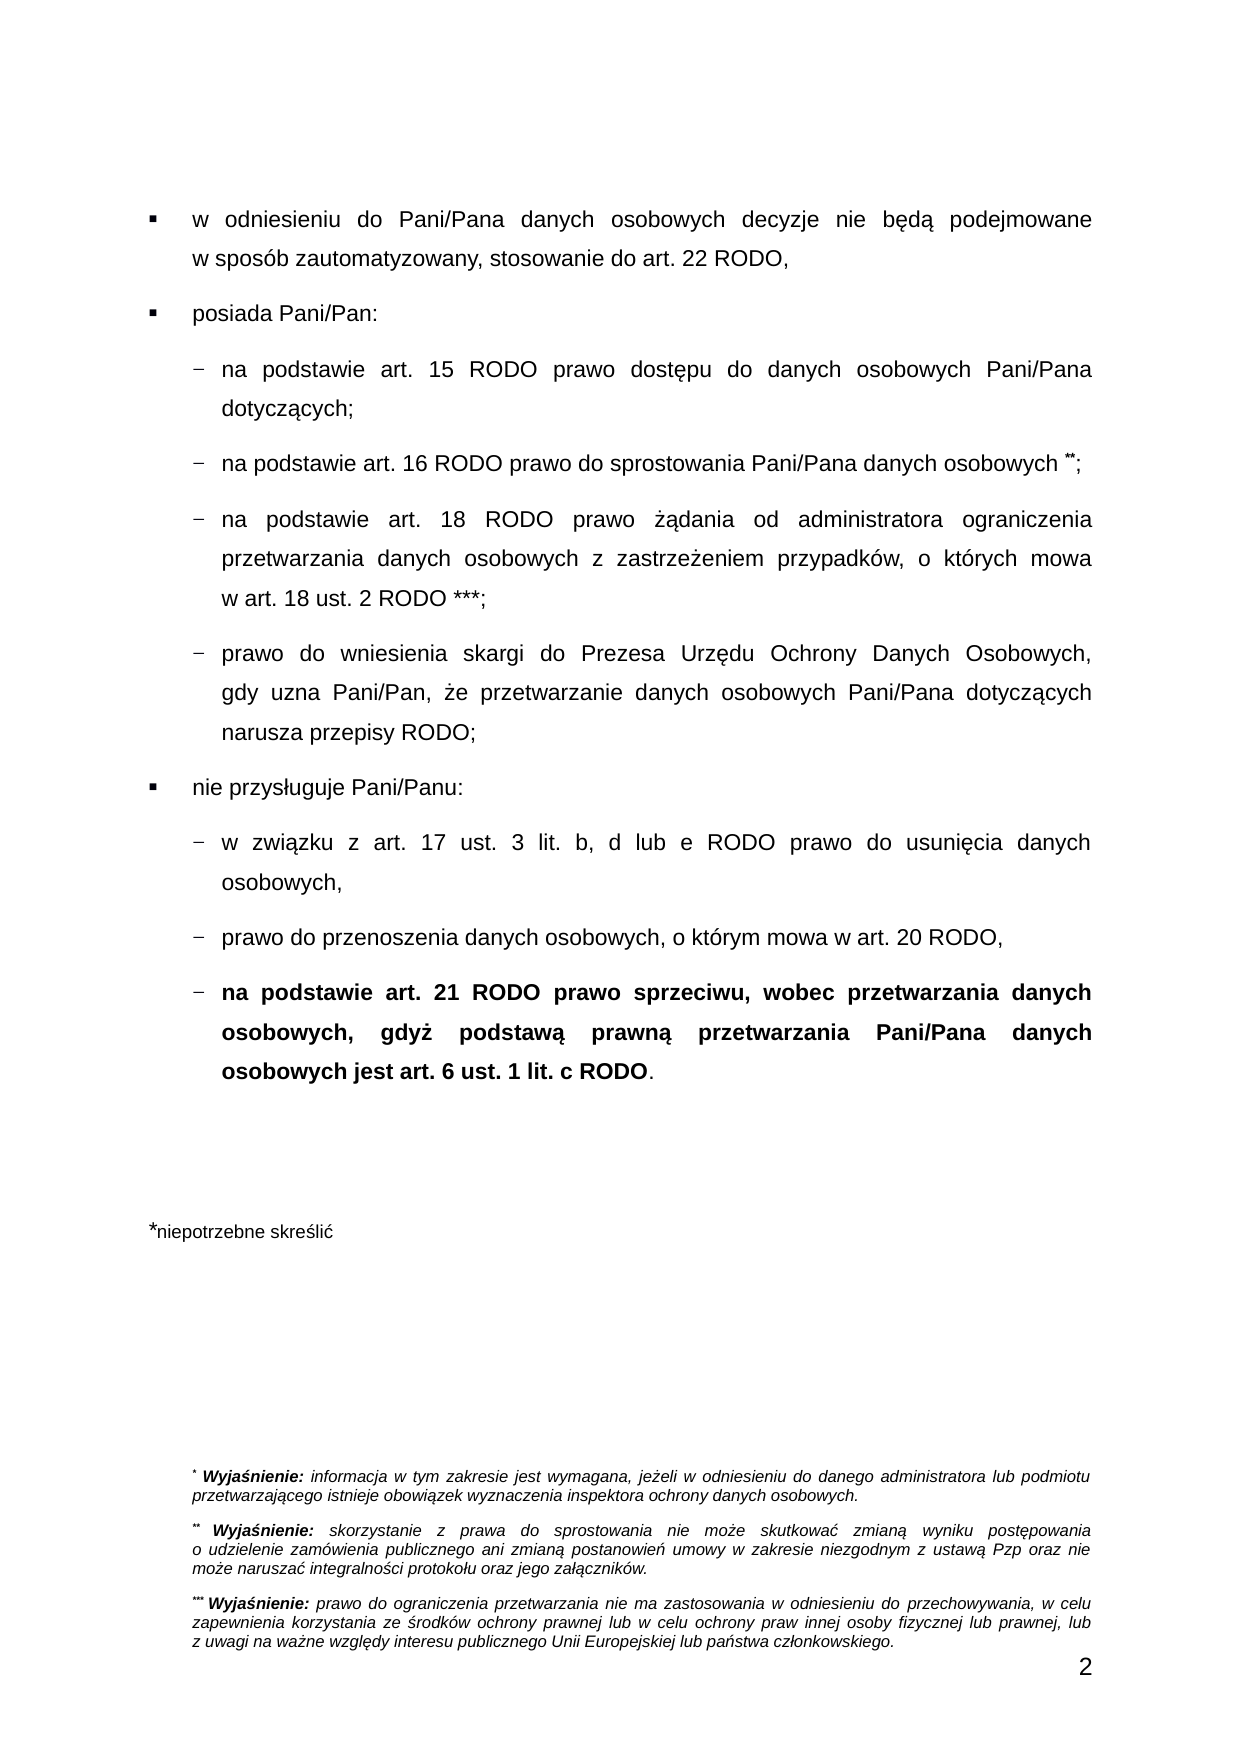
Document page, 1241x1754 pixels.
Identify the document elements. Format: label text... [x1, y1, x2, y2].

list na podstawie art. 15 RODO prawo dostępu do danych osobowych Pani/Pana dotyczących; [192, 356, 1093, 421]
list na podstawie art. 21 RODO prawo sprzeciwu, wobec przetwarzania danych osobowych, gdyż podstawą prawną przetwarzania Pani/Pana danych osobowych jest art. 6 ust. 1 lit. c RODO. [192, 979, 1093, 1084]
list prawo do wniesienia skargi do Prezesa Urzędu Ochrony Danych Osobowych, gdy uzna Pani/Pan, że przetwarzanie danych osobowych Pani/Pana dotyczących narusza przepisy RODO; [192, 640, 1093, 745]
list w związku z art. 17 ust. 3 lit. b, d lub e RODO prawo do usunięcia danych osobowych, [192, 829, 1093, 895]
list posiada Pani/Pan: [148, 300, 1093, 327]
list na podstawie art. 18 RODO prawo żądania od administratora ograniczenia przetwarzania danych osobowych z zastrzeżeniem przypadków, o których mowa w art. 18 ust. 2 RODO ***; [192, 506, 1093, 611]
list w odniesieniu do Pani/Pana danych osobowych decyzje nie będą podejmowane w sposób zautomatyzowany, stosowanie do art. 22 RODO, [148, 206, 1093, 272]
list nie przysługuje Pani/Panu: [148, 774, 1093, 800]
list na podstawie art. 16 RODO prawo do sprostowania Pani/Pana danych osobowych **; [192, 450, 1093, 477]
list prawo do przenoszenia danych osobowych, o którym mowa w art. 20 RODO, [192, 924, 1093, 950]
list *niepotrzebne skreślić [148, 1217, 1093, 1244]
